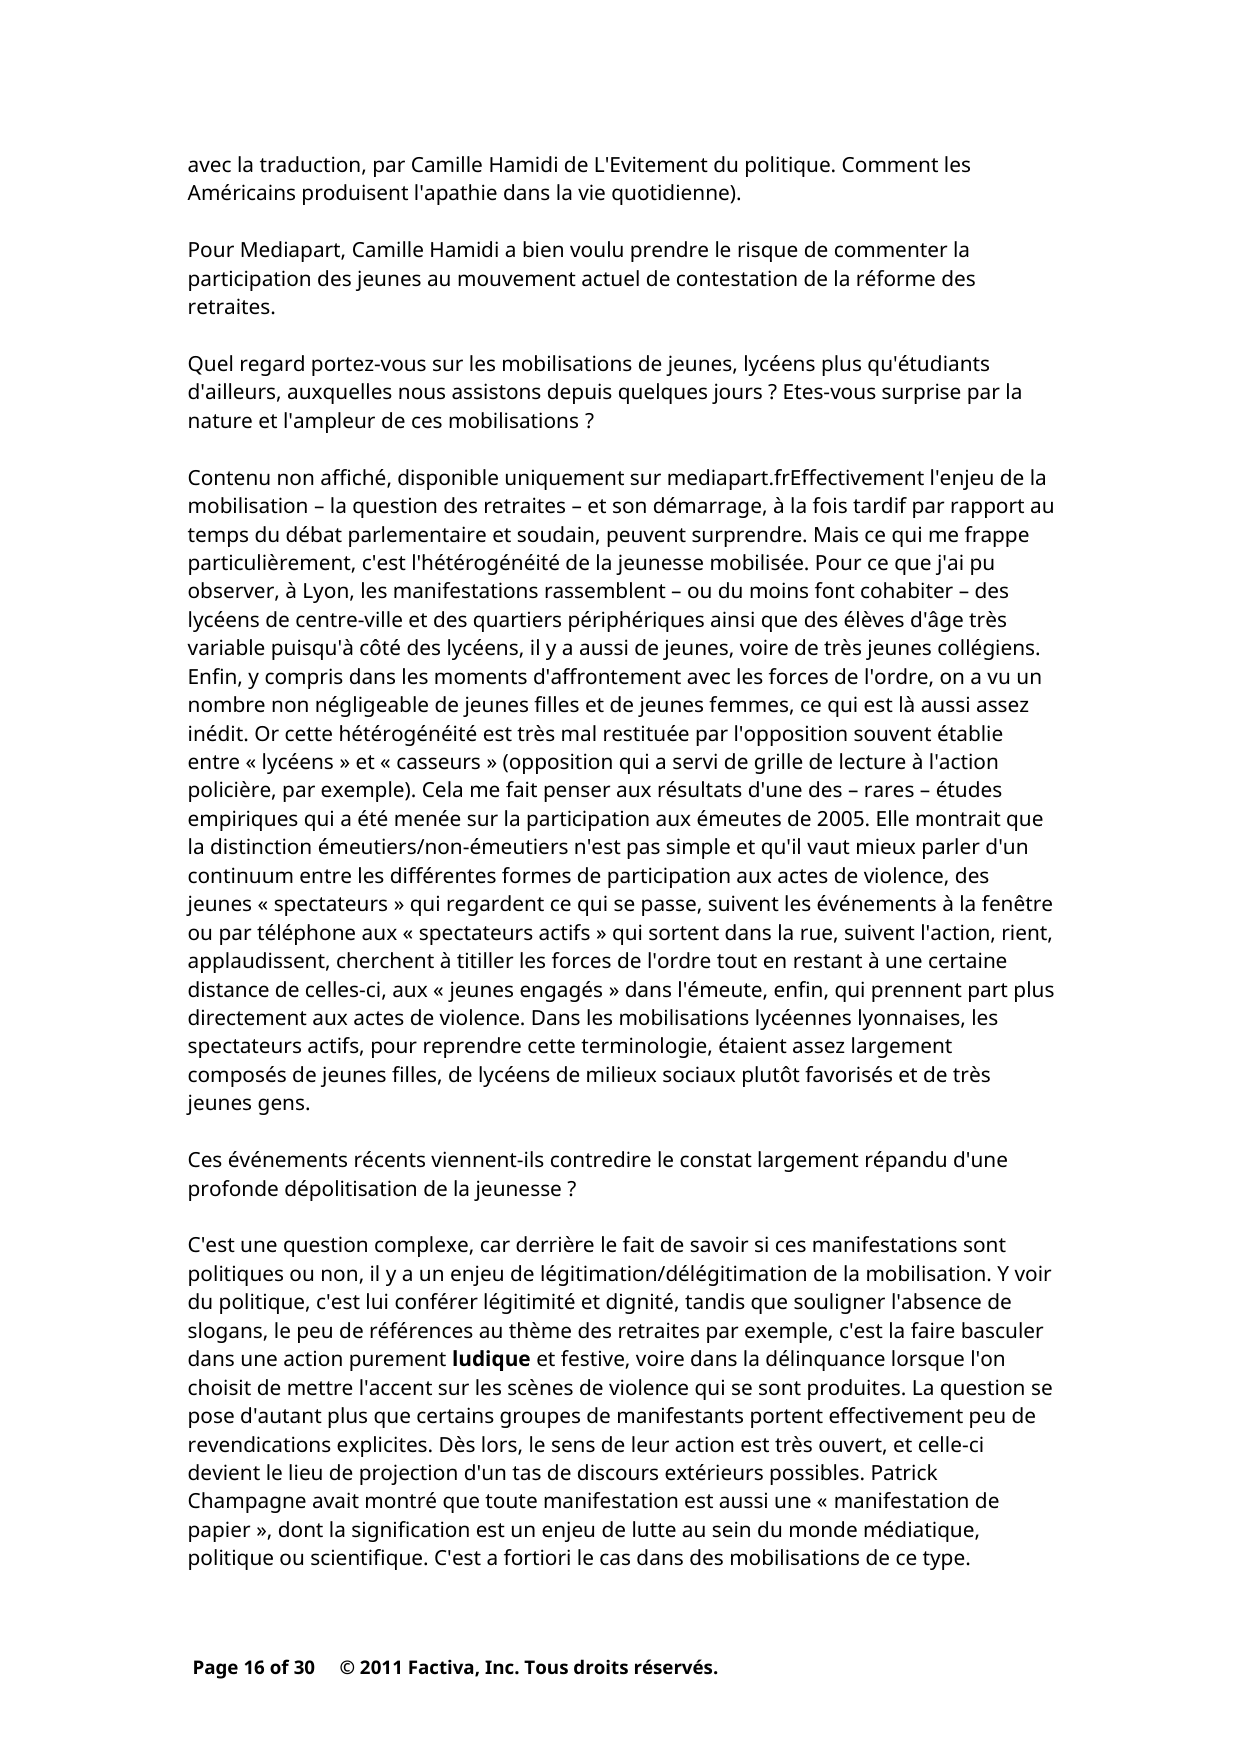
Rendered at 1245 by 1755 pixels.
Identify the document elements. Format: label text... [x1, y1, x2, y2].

text C'est une question complexe, car derrière le fait de savoir si ces manifestations sont politiques ou non, il y a un enjeu de légitimation/délégitimation de la mobilisation. Y voir du politique, c'est lui conférer légitimité et dignité, tandis que souligner l'absence de slogans, le peu de références au thème des retraites par exemple, c'est la faire basculer dans une action purement ludique et festive, voire dans la délinquance lorsque l'on choisit de mettre l'accent sur les scènes de violence qui se sont produites. La question se pose d'autant plus que certains groupes de manifestants portent effectivement peu de revendications explicites. Dès lors, le sens de leur action est très ouvert, et celle-ci devient le lieu de projection d'un tas de discours extérieurs possibles. Patrick Champagne avait montré que toute manifestation est aussi une « manifestation de papier », dont la signification est un enjeu de lutte au sein du monde médiatique, politique ou scientifique. C'est a fortiori le cas dans des mobilisations de ce type. [187, 1231, 1057, 1572]
text Quel regard portez-vous sur les mobilisations de jeunes, lycéens plus qu'étudiants d'ailleurs, auxquelles nous assistons depuis quelques jours ? Etes-vous surprise par la nature et l'ampleur de ces mobilisations ? [187, 349, 1057, 434]
text avec la traduction, par Camille Hamidi de L'Evitement du politique. Comment les Américains produisent l'apathie dans la vie quotidienne). [187, 150, 1057, 207]
text Pour Mediapart, Camille Hamidi a bien voulu prendre le risque de commenter la participation des jeunes au mouvement actuel de contestation de la réforme des retraites. [187, 235, 1057, 321]
text Contenu non affiché, disponible uniquement sur mediapart.frEffectivement l'enjeu de la mobilisation – la question des retraites – et son démarrage, à la fois tardif par rapport au temps du débat parlementaire et soudain, peuvent surprendre. Mais ce qui me frappe particulièrement, c'est l'hétérogénéité de la jeunesse mobilisée. Pour ce que j'ai pu observer, à Lyon, les manifestations rassemblent – ou du moins font cohabiter – des lycéens de centre-ville et des quartiers périphériques ainsi que des élèves d'âge très variable puisqu'à côté des lycéens, il y a aussi de jeunes, voire de très jeunes collégiens. Enfin, y compris dans les moments d'affrontement avec les forces de l'ordre, on a vu un nombre non négligeable de jeunes filles et de jeunes femmes, ce qui est là aussi assez inédit. Or cette hétérogénéité est très mal restituée par l'opposition souvent établie entre « lycéens » et « casseurs » (opposition qui a servi de grille de lecture à l'action policière, par exemple). Cela me fait penser aux résultats d'une des – rares – études empiriques qui a été menée sur la participation aux émeutes de 2005. Elle montrait que la distinction émeutiers/non-émeutiers n'est pas simple et qu'il vaut mieux parler d'un continuum entre les différentes formes de participation aux actes de violence, des jeunes « spectateurs » qui regardent ce qui se passe, suivent les événements à la fenêtre ou par téléphone aux « spectateurs actifs » qui sortent dans la rue, suivent l'action, rient, applaudissent, cherchent à titiller les forces de l'ordre tout en restant à une certaine distance de celles-ci, aux « jeunes engagés » dans l'émeute, enfin, qui prennent part plus directement aux actes de violence. Dans les mobilisations lycéennes lyonnaises, les spectateurs actifs, pour reprendre cette terminologie, étaient assez largement composés de jeunes filles, de lycéens de milieux sociaux plutôt favorisés et de très jeunes gens. [187, 463, 1057, 1117]
text Ces événements récents viennent-ils contredire le constat largement répandu d'une profonde dépolitisation de la jeunesse ? [187, 1145, 1057, 1202]
